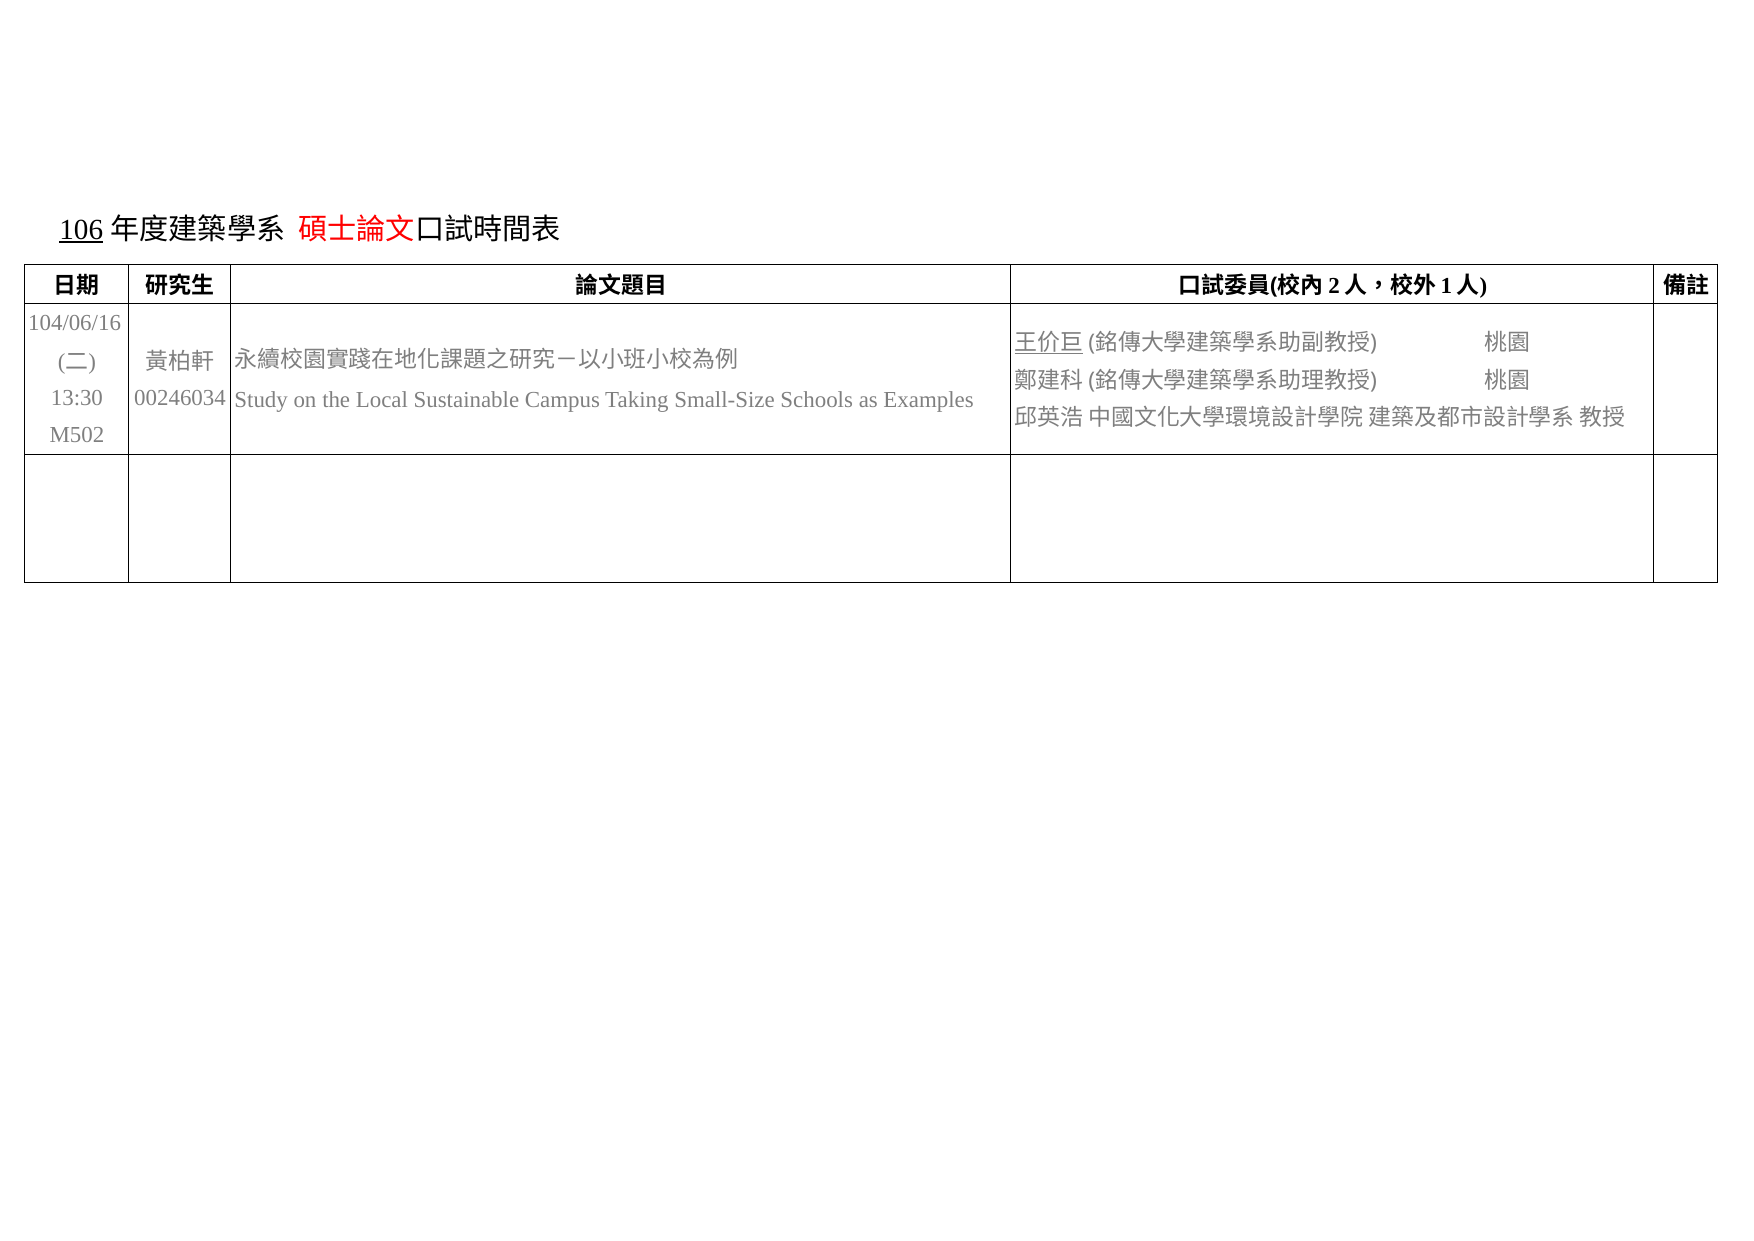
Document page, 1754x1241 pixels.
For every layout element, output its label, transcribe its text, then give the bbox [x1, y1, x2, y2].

table_cell 永續校園實踐在地化課題之研究－以小班小校為例 Study on the Local Sustainable Campus Taking Small-Size Schools as Examples [231, 304, 1010, 453]
table_cell 104/06/16 (二) 13:30 M502 [25, 304, 128, 453]
table_cell [1011, 455, 1653, 582]
table_cell [231, 455, 1010, 582]
table_cell [25, 455, 128, 582]
table_cell 黃柏軒 00246034 [129, 304, 230, 453]
table_header 論文題目 [231, 265, 1010, 302]
table_header 日期 [25, 265, 128, 302]
table_cell [1654, 304, 1717, 453]
table_cell [1654, 455, 1717, 582]
table_cell [129, 455, 230, 582]
table_header 備註 [1654, 265, 1717, 302]
table_header 口試委員(校內2人，校外1人) [1011, 265, 1653, 302]
table_cell 王价巨 (銘傳大學建築學系助副教授) 桃園 鄭建科 (銘傳大學建築學系助理教授) 桃園 邱英浩 中國文化大學環境設計學院 建築及都市設計學系 教授 [1011, 304, 1653, 453]
text 106 年度建築學系 碩士論文口試時間表 [59, 189, 1683, 264]
table_header 研究生 [129, 265, 230, 302]
